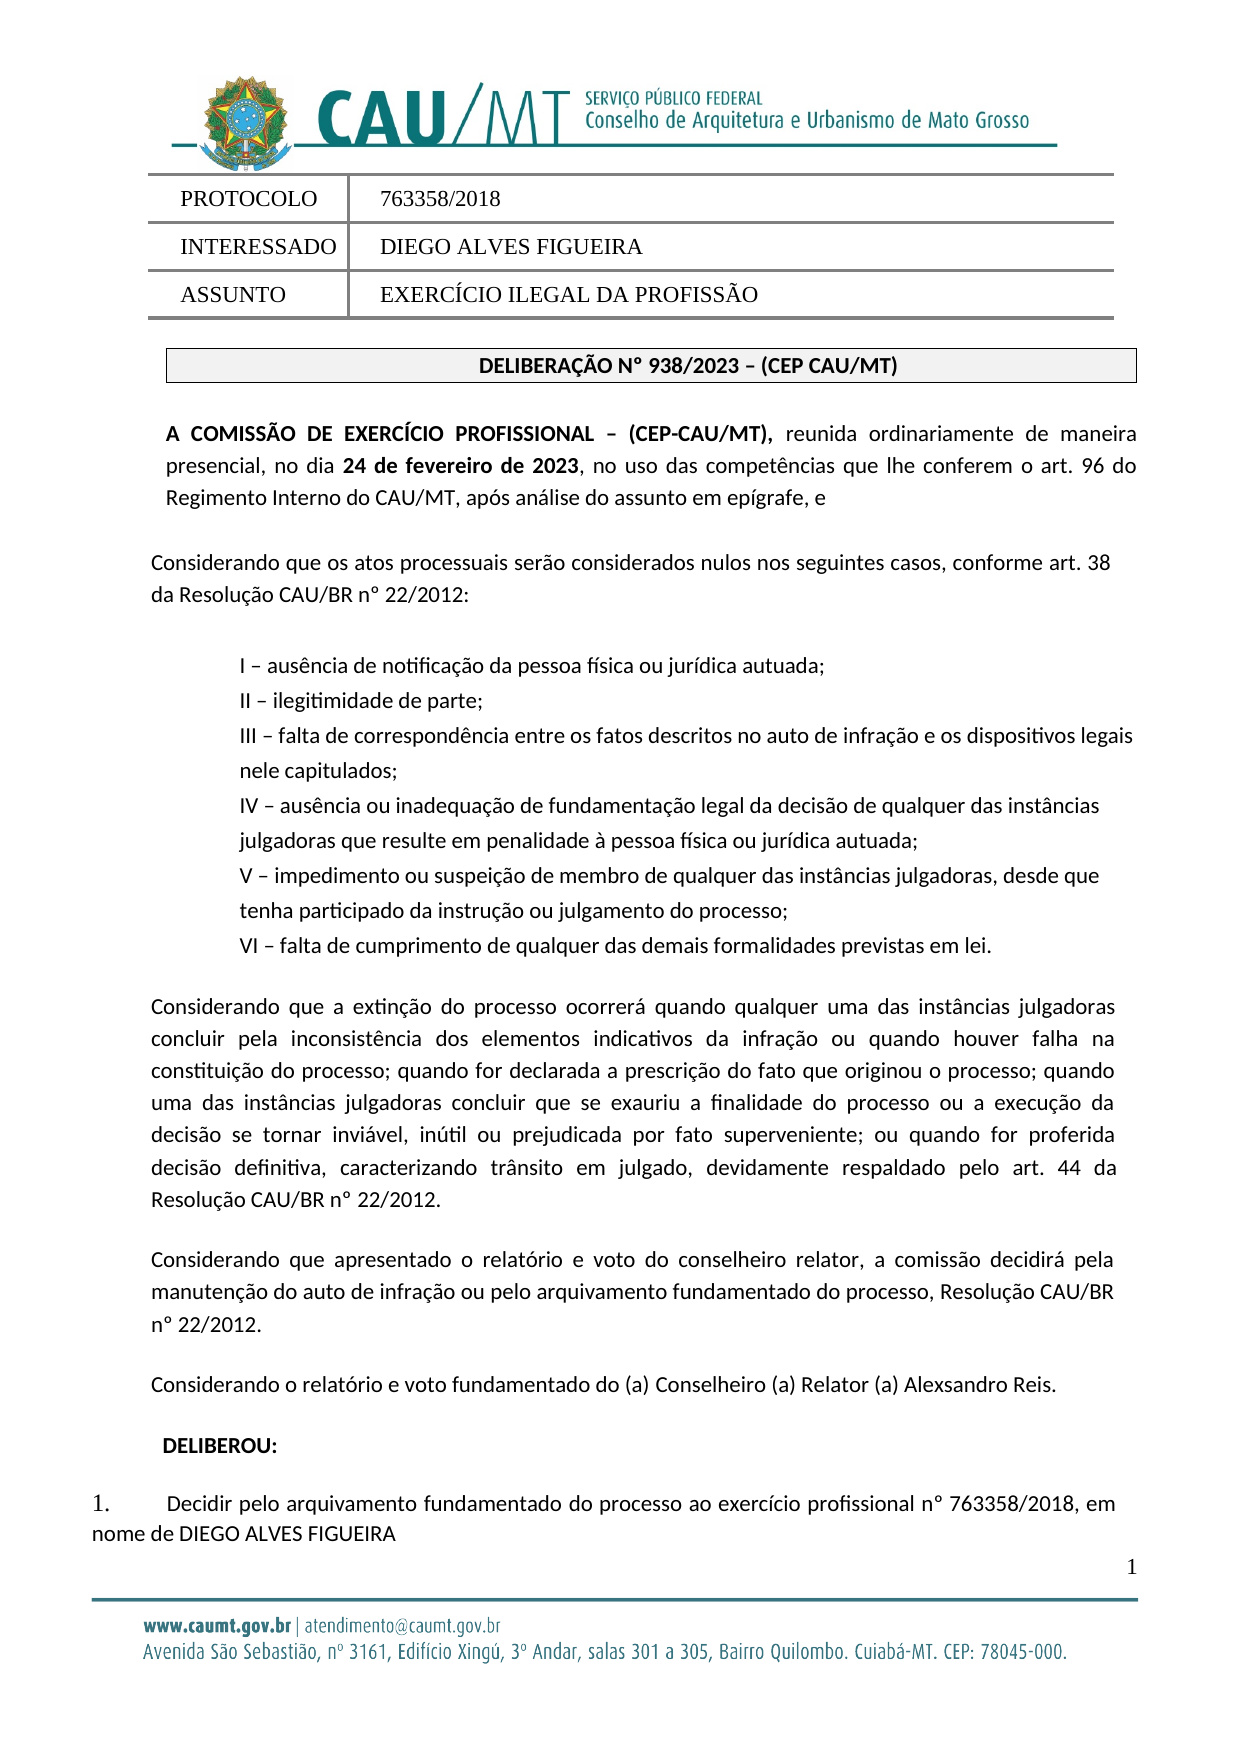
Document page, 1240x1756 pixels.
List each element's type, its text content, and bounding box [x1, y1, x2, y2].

text III – falta de correspondência entre os fatos descritos no auto de infração e os dispositivos legais nele capitulados; [239, 714, 1137, 784]
text Considerando o relatório e voto fundamentado do (a) Conselheiro (a) Relator (a) Alexsandro Reis. [151, 1370, 1116, 1398]
text DELIBERAÇÃO Nº 938/2023 – (CEP CAU/MT) [167, 349, 1136, 382]
subtitle DELIBEROU: [162, 1431, 1137, 1459]
text Considerando que os atos processuais serão considerados nulos nos seguintes casos, conforme art. 38 da Resolução CAU/BR nº 22/2012: [151, 548, 1112, 608]
text A COMISSÃO DE EXERCÍCIO PROFISSIONAL – (CEP-CAU/MT), reunida ordinariamente de maneira presencial, no dia 24 de fevereiro de 2023, no uso das competências que lhe conferem o art. 96 do Regimento Interno do CAU/MT, após análise do assunto em epígrafe, e [166, 419, 1137, 511]
text II – ilegitimidade de parte; [239, 679, 1137, 714]
list Decidir pelo arquivamento fundamentado do processo ao exercício profissional nº 763358/2018, em nome de DIEGO ALVES FIGUEIRA [92, 1488, 1116, 1547]
text IV – ausência ou inadequação de fundamentação legal da decisão de qualquer das instâncias julgadoras que resulte em penalidade à pessoa física ou jurídica autuada; [239, 784, 1137, 854]
text Considerando que a extinção do processo ocorrerá quando qualquer uma das instâncias julgadoras concluir pela inconsistência dos elementos indicativos da infração ou quando houver falha na constituição do processo; quando for declarada a prescrição do fato que originou o processo; quando uma das instâncias julgadoras concluir que se exauriu a finalidade do processo ou a execução da decisão se tornar inviável, inútil ou prejudicada por fato superveniente; ou quando for proferida decisão definitiva, caracterizando trânsito em julgado, devidamente respaldado pelo art. 44 da Resolução CAU/BR nº 22/2012. [151, 992, 1117, 1213]
text Considerando que apresentado o relatório e voto do conselheiro relator, a comissão decidirá pela manutenção do auto de infração ou pelo arquivamento fundamentado do processo, Resolução CAU/BR nº 22/2012. [151, 1245, 1116, 1338]
text VI – falta de cumprimento de qualquer das demais formalidades previstas em lei. [239, 924, 1137, 959]
text I – ausência de notificação da pessoa física ou jurídica autuada; [239, 644, 1137, 679]
text V – impedimento ou suspeição de membro de qualquer das instâncias julgadoras, desde que tenha participado da instrução ou julgamento do processo; [239, 854, 1137, 924]
